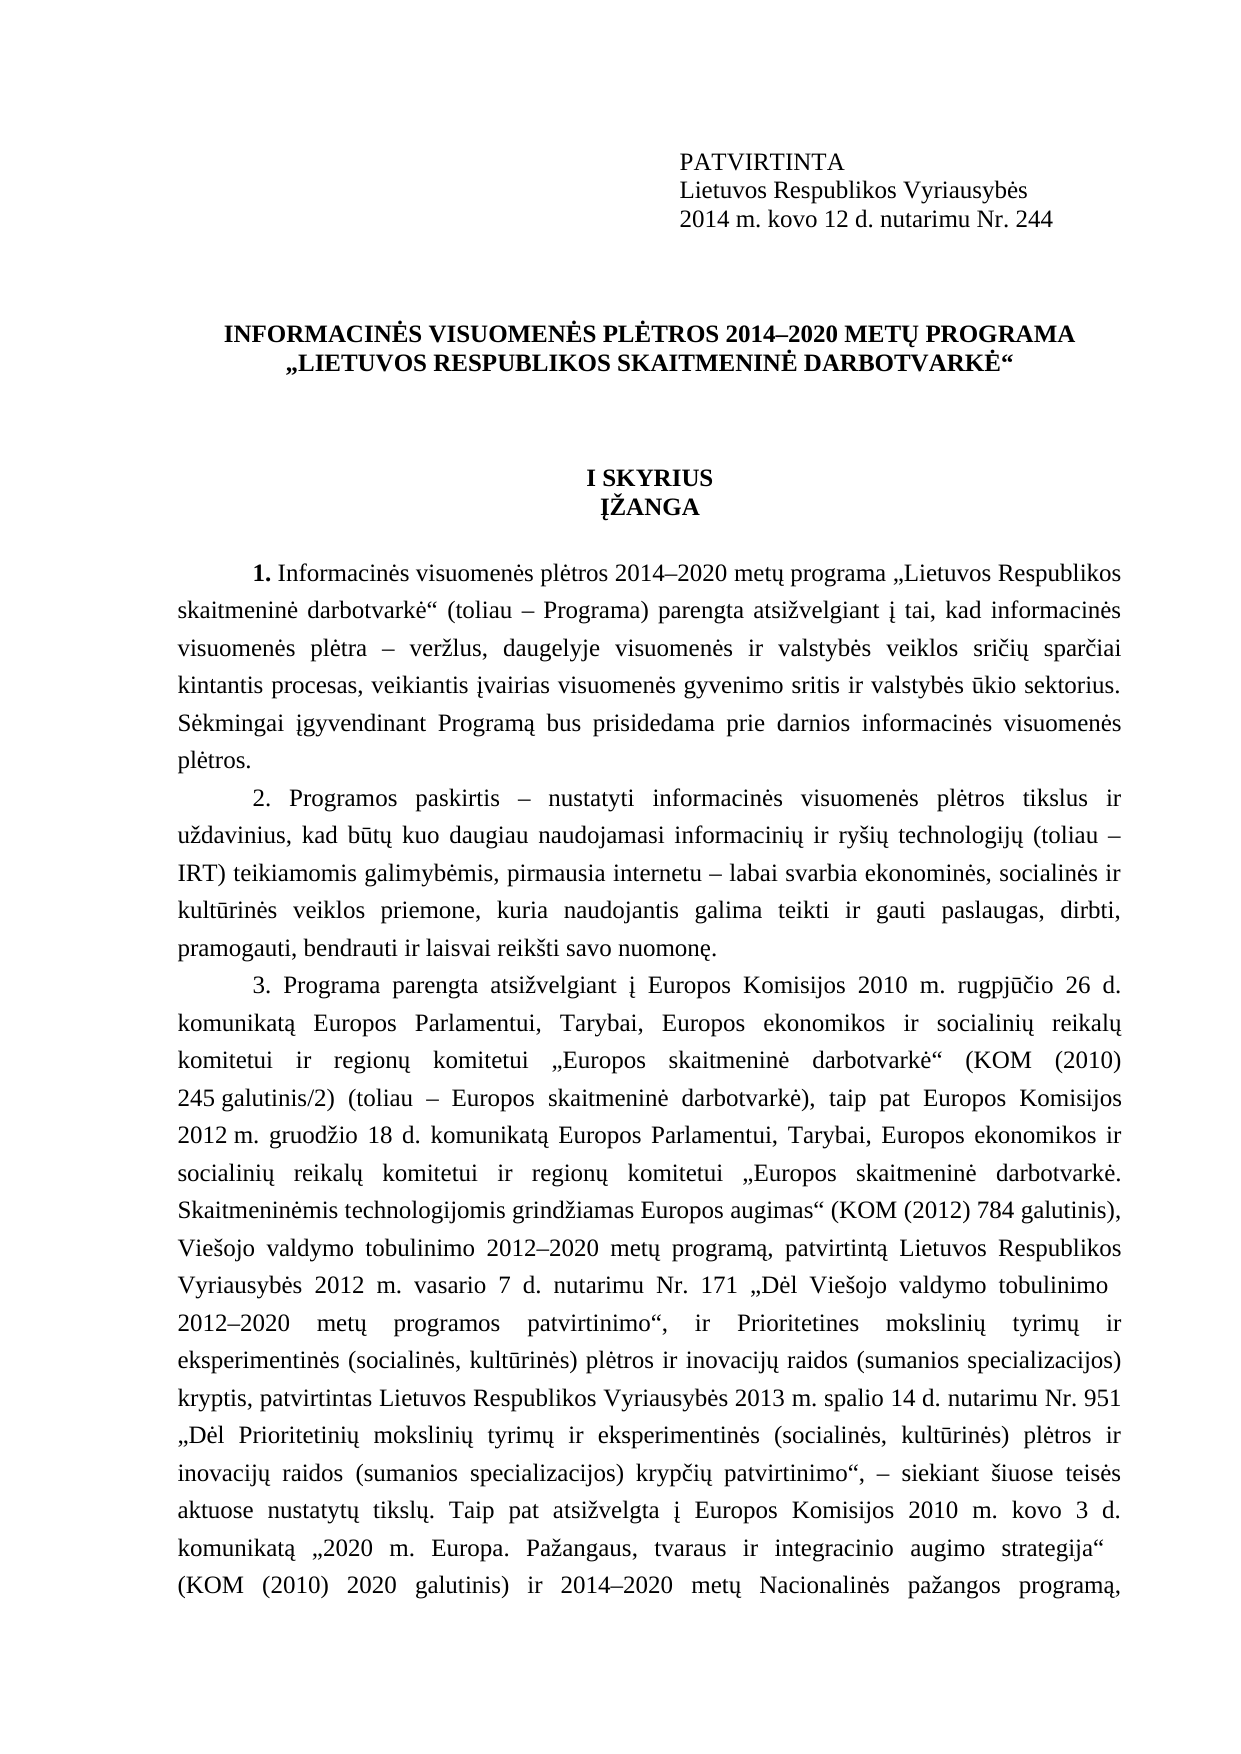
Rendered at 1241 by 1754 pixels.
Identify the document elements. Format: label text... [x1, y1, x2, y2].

text INFORMACINĖS VISUOMENĖS PLĖTROS 2014–2020 METŲ PROGRAMA „LIETUVOS RESPUBLIKOS SKAITMENINĖ DARBOTVARKĖ“ [177, 319, 1122, 377]
text 2. Programos paskirtis – nustatyti informacinės visuomenės plėtros tikslus ir uždavinius, kad būtų kuo daugiau naudojamasi informacinių ir ryšių technologijų (toliau – IRT) teikiamomis galimybėmis, pirmausia internetu – labai svarbia ekonominės, socialinės ir kultūrinės veiklos priemone, kuria naudojantis galima teikti ir gauti paslaugas, dirbti, pramogauti, bendrauti ir laisvai reikšti savo nuomonę. [177, 774, 1122, 962]
text I SKYRIUS [177, 463, 1122, 492]
text 3. Programa parengta atsižvelgiant į Europos Komisijos 2010 m. rugpjūčio 26 d. komunikatą Europos Parlamentui, Tarybai, Europos ekonomikos ir socialinių reikalų komitetui ir regionų komitetui „Europos skaitmeninė darbotvarkė“ (KOM (2010) 245 galutinis/2) (toliau – Europos skaitmeninė darbotvarkė), taip pat Europos Komisijos 2012 m. gruodžio 18 d. komunikatą Europos Parlamentui, Tarybai, Europos ekonomikos ir socialinių reikalų komitetui ir regionų komitetui „Europos skaitmeninė darbotvarkė. Skaitmeninėmis technologijomis grindžiamas Europos augimas“ (KOM (2012) 784 galutinis), Viešojo valdymo tobulinimo 2012–2020 metų programą, patvirtintą Lietuvos Respublikos Vyriausybės 2012 m. vasario 7 d. nutarimu Nr. 171 „Dėl Viešojo valdymo tobulinimo 2012–2020 metų programos patvirtinimo“, ir Prioritetines mokslinių tyrimų ir eksperimentinės (socialinės, kultūrinės) plėtros ir inovacijų raidos (sumanios specializacijos) kryptis, patvirtintas Lietuvos Respublikos Vyriausybės 2013 m. spalio 14 d. nutarimu Nr. 951 „Dėl Prioritetinių mokslinių tyrimų ir eksperimentinės (socialinės, kultūrinės) plėtros ir inovacijų raidos (sumanios specializacijos) krypčių patvirtinimo“, – siekiant šiuose teisės aktuose nustatytų tikslų. Taip pat atsižvelgta į Europos Komisijos 2010 m. kovo 3 d. komunikatą „2020 m. Europa. Pažangaus, tvaraus ir integracinio augimo strategija“ (KOM (2010) 2020 galutinis) ir 2014–2020 metų Nacionalinės pažangos programą, [177, 962, 1122, 1599]
text PATVIRTINTA Lietuvos Respublikos Vyriausybės 2014 m. kovo 12 d. nutarimu Nr. 244 [679, 147, 1122, 233]
text ĮŽANGA [177, 492, 1122, 521]
text 1. Informacinės visuomenės plėtros 2014–2020 metų programa „Lietuvos Respublikos skaitmeninė darbotvarkė“ (toliau – Programa) parengta atsižvelgiant į tai, kad informacinės visuomenės plėtra – veržlus, daugelyje visuomenės ir valstybės veiklos sričių sparčiai kintantis procesas, veikiantis įvairias visuomenės gyvenimo sritis ir valstybės ūkio sektorius. Sėkmingai įgyvendinant Programą bus prisidedama prie darnios informacinės visuomenės plėtros. [177, 549, 1122, 774]
